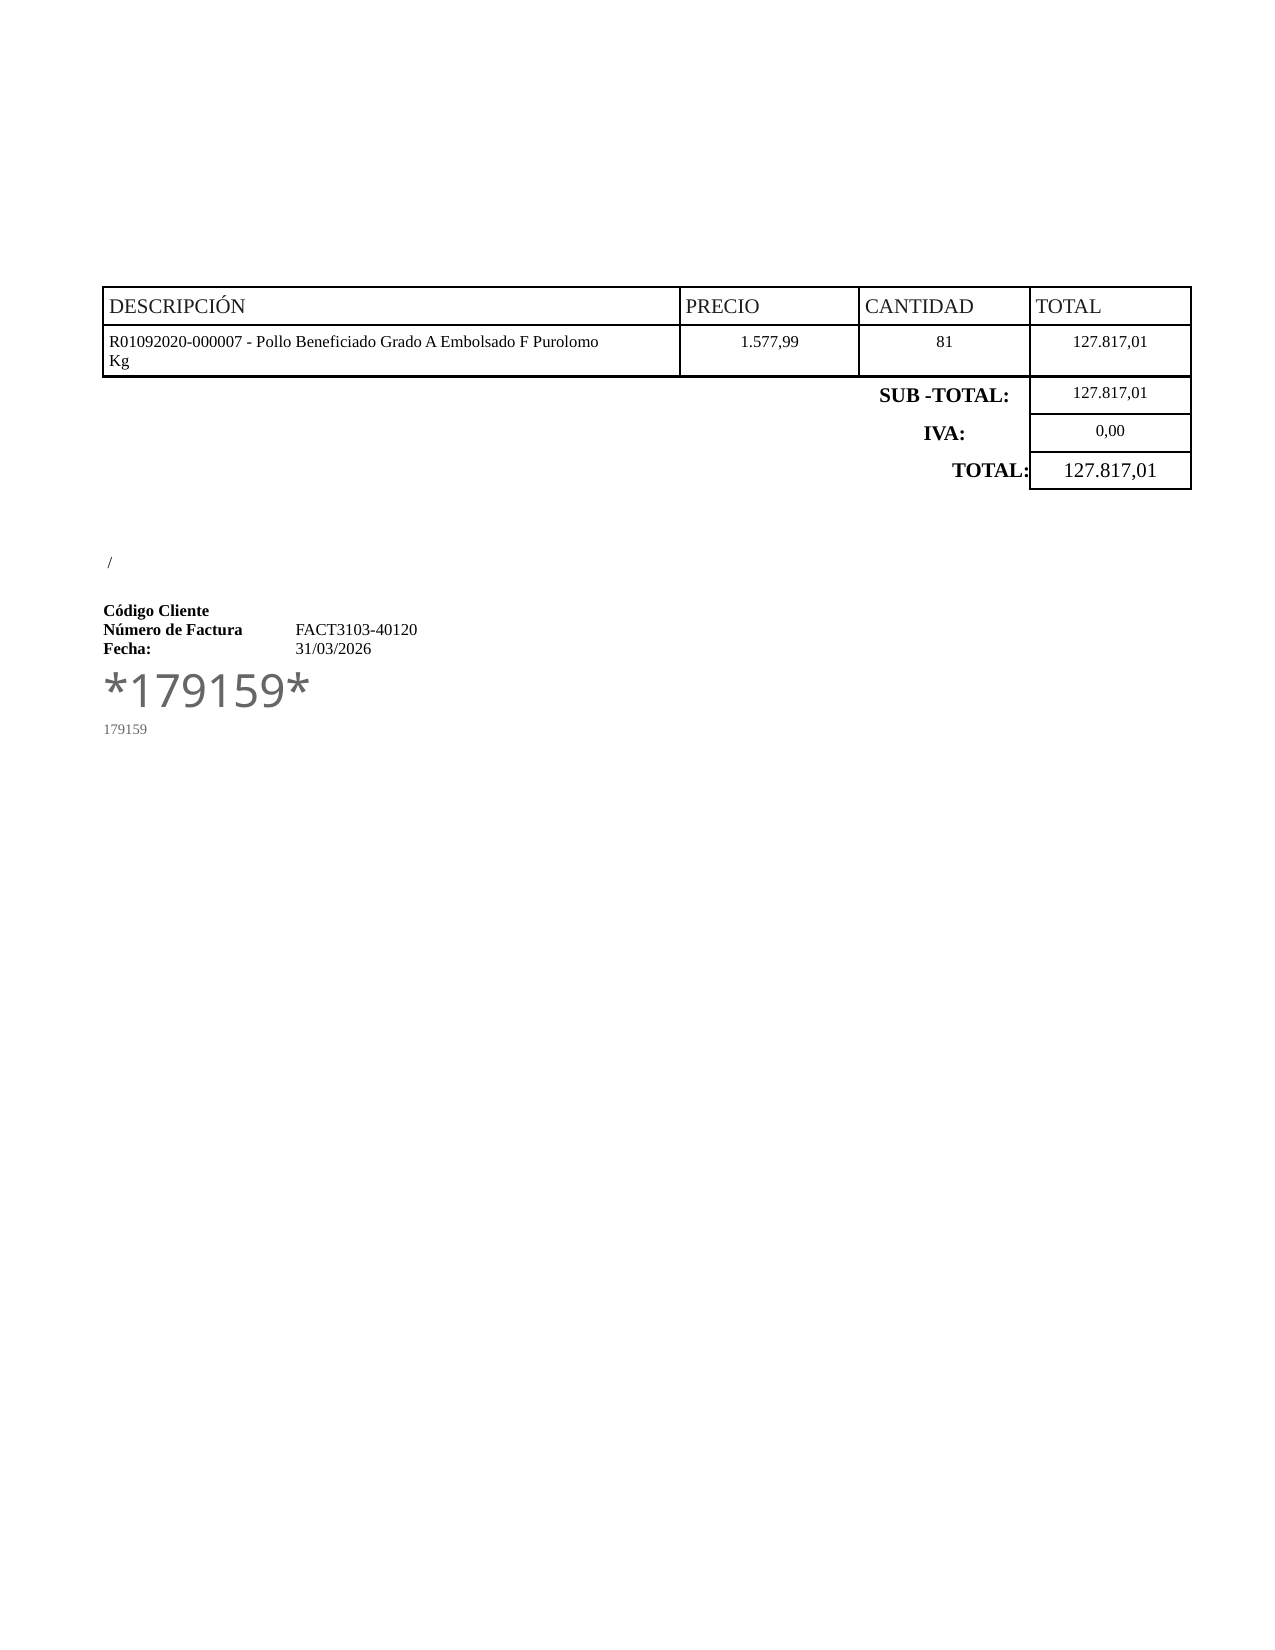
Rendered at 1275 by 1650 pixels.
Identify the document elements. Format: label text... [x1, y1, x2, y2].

table_header [295, 601, 517, 620]
table_cell TOTAL: [859, 451, 1029, 488]
table_cell [103, 514, 858, 533]
table_header TOTAL [1031, 288, 1190, 323]
table_cell 1.577,99 [681, 326, 858, 375]
table_cell 127.817,01 [1031, 453, 1190, 488]
table_cell 0,00 [1031, 415, 1190, 451]
text 179159 [103, 721, 1137, 737]
table_cell Fecha: [103, 639, 295, 658]
table_cell FACT3103-40120 [295, 620, 517, 639]
table_cell Número de Factura [103, 620, 295, 639]
text *179159* [103, 658, 1137, 721]
table_cell [103, 534, 858, 553]
table_header [103, 490, 858, 514]
table_header Código Cliente [103, 601, 295, 620]
table_cell SUB -TOTAL: [859, 378, 1029, 413]
table_cell 127.817,01 [1031, 326, 1190, 375]
table_cell [103, 378, 859, 488]
table_header CANTIDAD [860, 288, 1029, 323]
table_cell / [103, 553, 858, 572]
table_cell IVA: [859, 413, 1029, 451]
table_cell R01092020-000007 - Pollo Beneficiado Grado A Embolsado F Purolomo Kg [104, 326, 679, 375]
table_cell 81 [860, 326, 1029, 375]
table_cell 127.817,01 [1031, 378, 1190, 413]
table_cell 31/03/2026 [295, 639, 517, 658]
table_header DESCRIPCIÓN [104, 288, 679, 323]
table_header PRECIO [681, 288, 858, 323]
